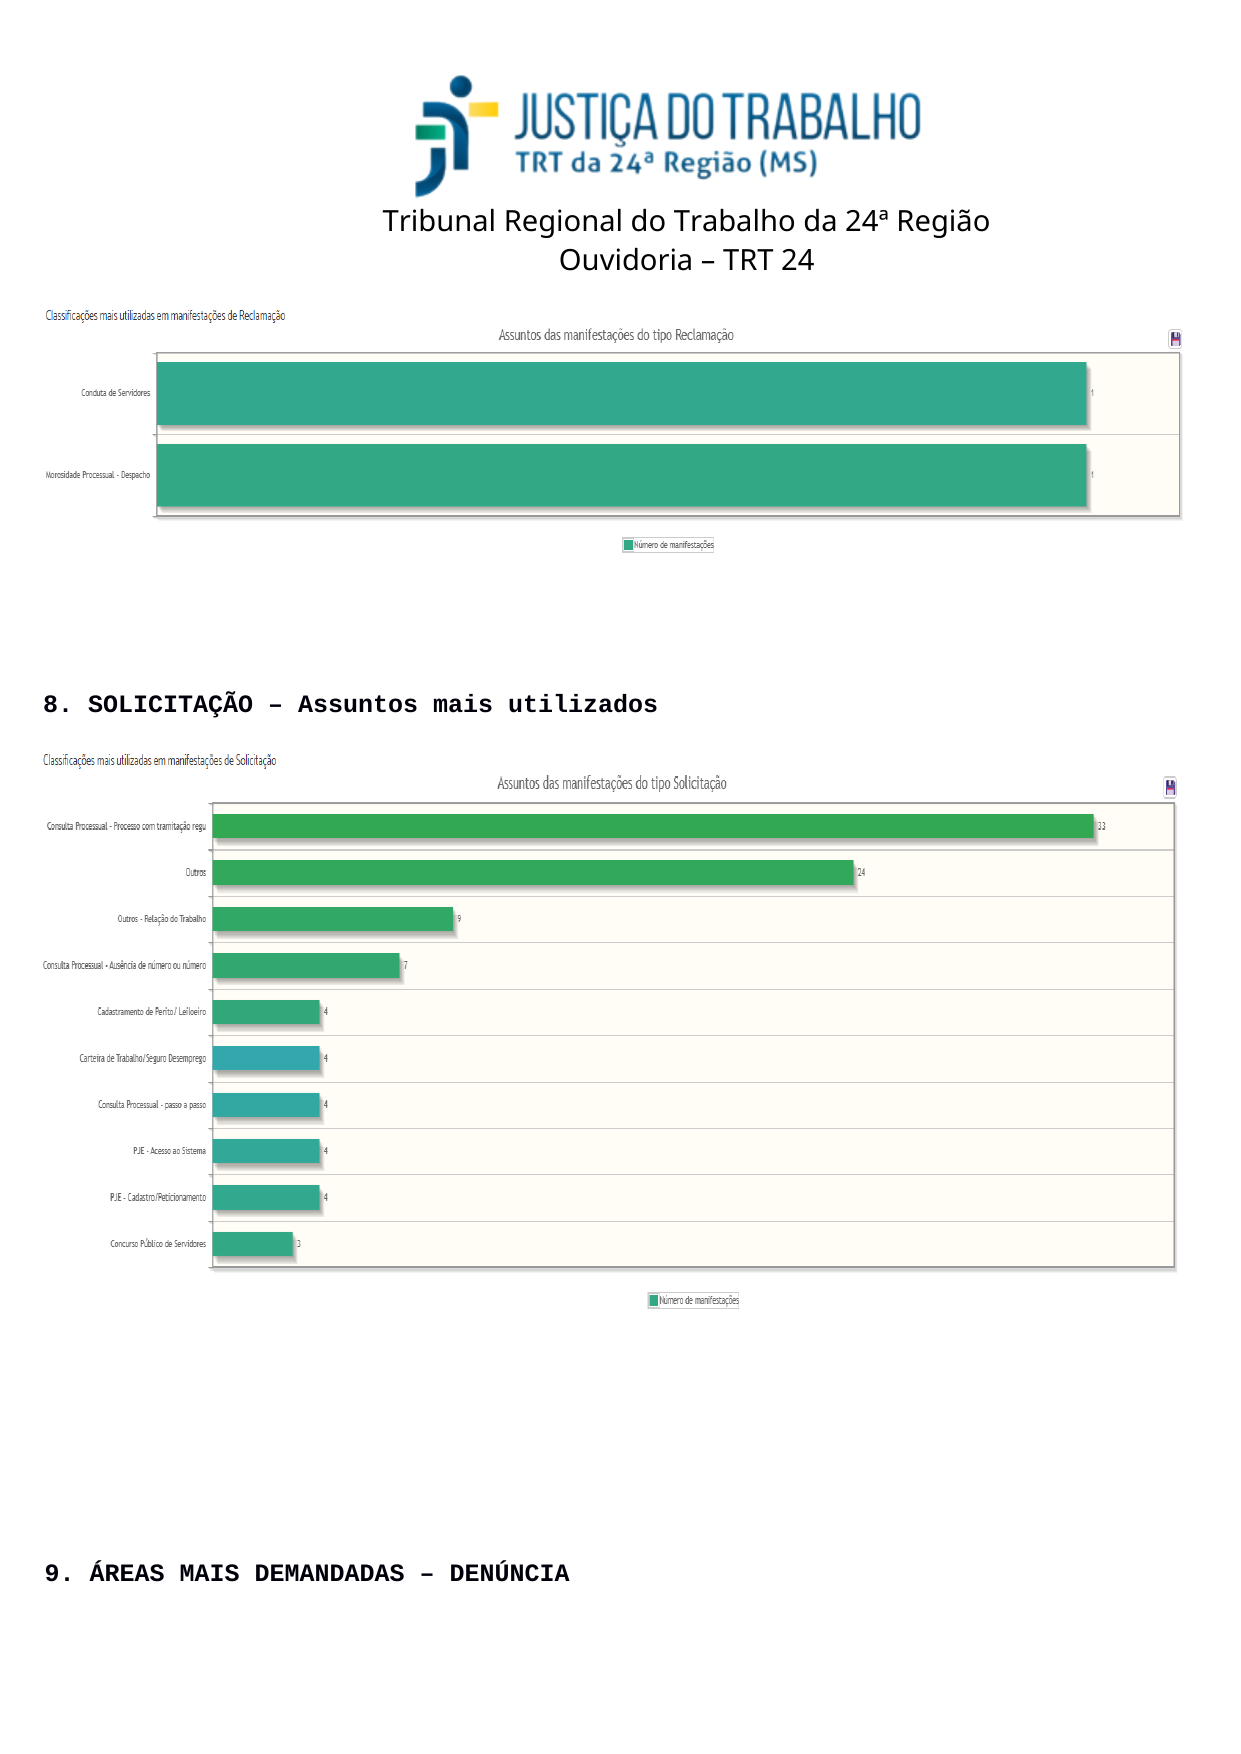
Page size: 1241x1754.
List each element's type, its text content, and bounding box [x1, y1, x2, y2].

text 9. ÁREAS MAIS DEMANDADAS – DENÚNCIA [44, 1561, 1239, 1589]
text 8. SOLICITAÇÃO – Assuntos mais utilizados [43, 691, 1239, 719]
